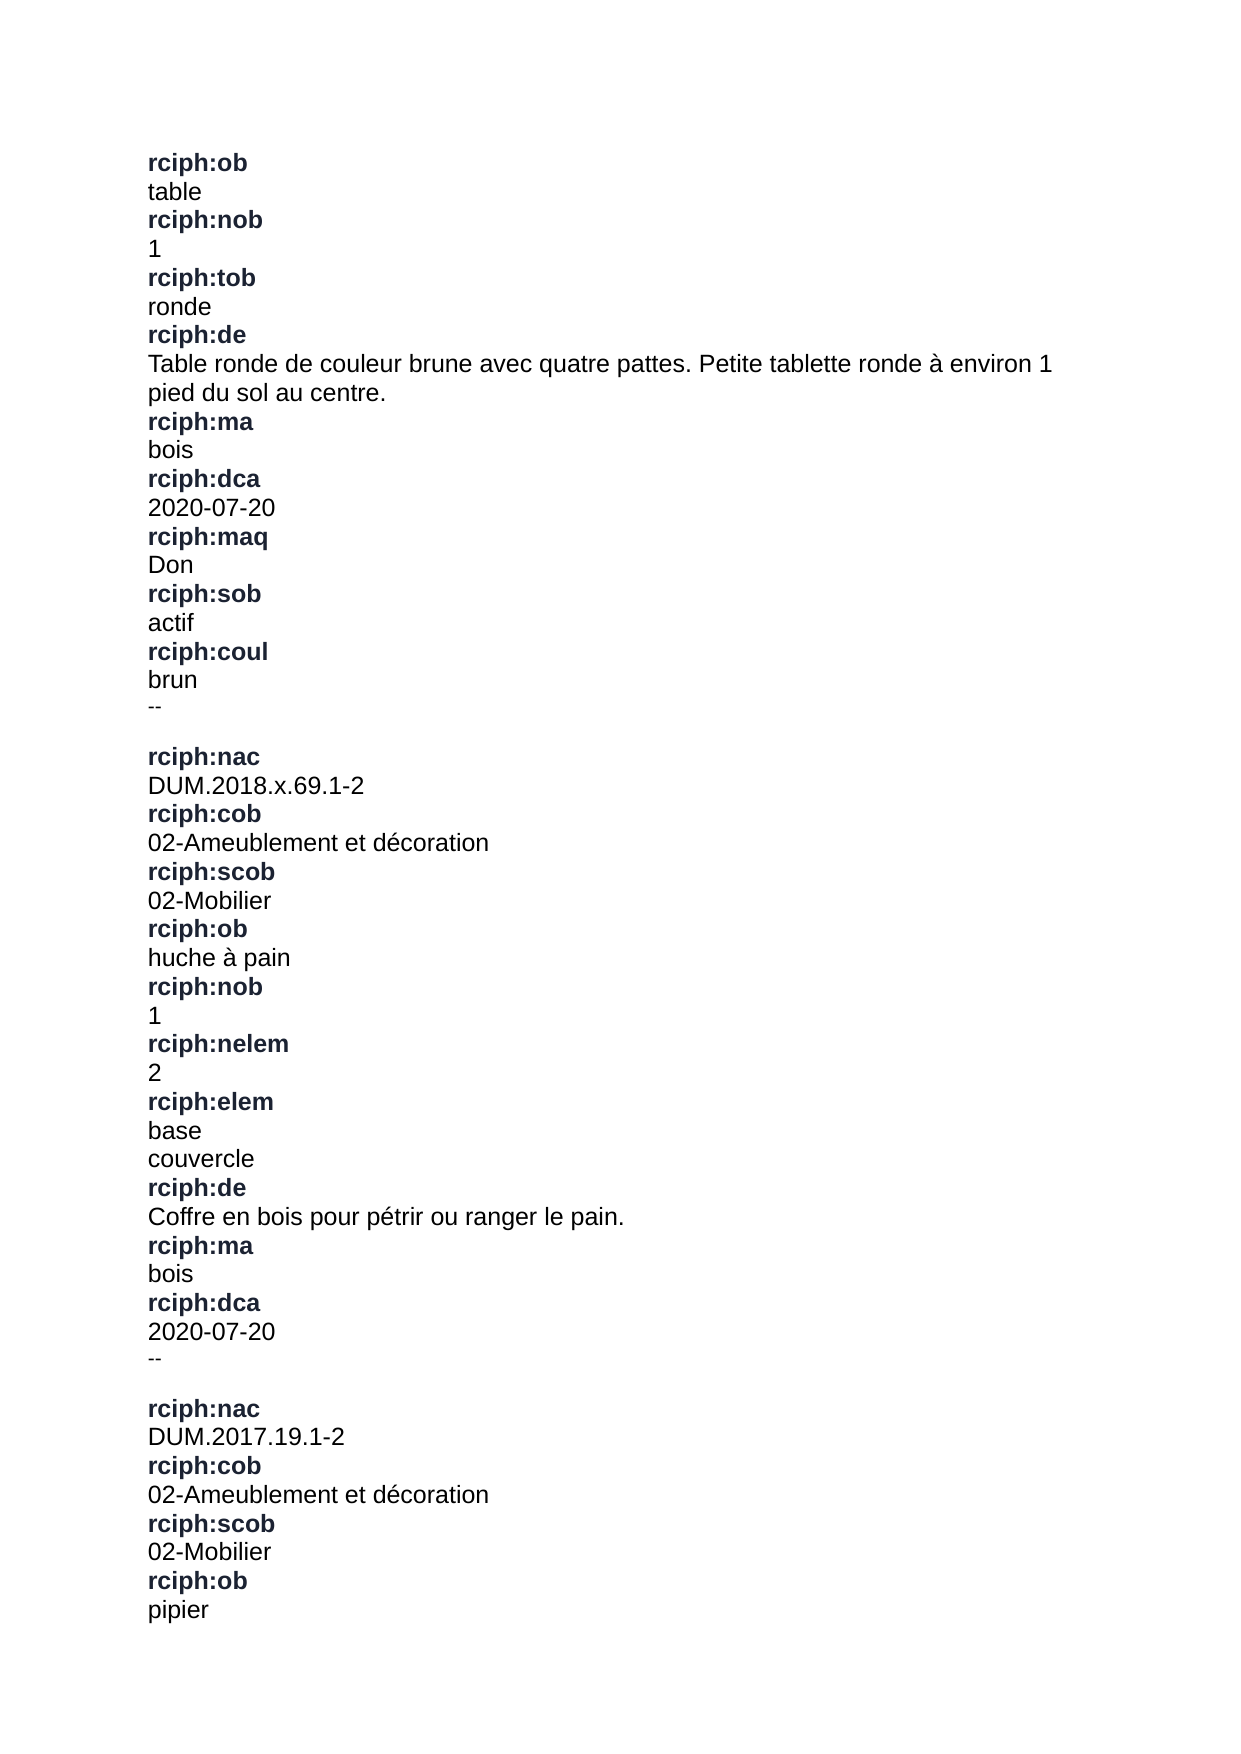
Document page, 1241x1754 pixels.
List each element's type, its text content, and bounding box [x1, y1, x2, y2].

text 2020-07-20 [148, 1317, 1092, 1346]
text huche à pain [148, 943, 1092, 972]
text rciph:ob [148, 148, 1092, 176]
text rciph:ob [148, 1566, 1092, 1595]
text -- [148, 694, 1092, 718]
text rciph:nelem [148, 1029, 1092, 1058]
text rciph:cob [148, 799, 1092, 828]
text rciph:elem [148, 1087, 1092, 1116]
text couvercle [148, 1144, 1092, 1173]
text rciph:tob [148, 263, 1092, 291]
text table [148, 176, 1092, 205]
text rciph:coul [148, 636, 1092, 665]
text actif [148, 608, 1092, 636]
text 2 [148, 1058, 1092, 1087]
text Coffre en bois pour pétrir ou ranger le pain. [148, 1202, 1092, 1231]
text rciph:nac [148, 742, 1092, 771]
text rciph:ma [148, 406, 1092, 435]
text 02-Mobilier [148, 886, 1092, 914]
text rciph:scob [148, 1508, 1092, 1537]
text Table ronde de couleur brune avec quatre pattes. Petite tablette ronde à environ 1 pied du sol au centre. [148, 349, 1092, 406]
text pipier [148, 1595, 1092, 1623]
text ronde [148, 291, 1092, 320]
text rciph:scob [148, 857, 1092, 886]
text rciph:de [148, 1173, 1092, 1202]
text rciph:maq [148, 521, 1092, 550]
text rciph:nac [148, 1393, 1092, 1422]
text rciph:ma [148, 1231, 1092, 1259]
text rciph:nob [148, 972, 1092, 1001]
text brun [148, 665, 1092, 694]
text -- [148, 1346, 1092, 1369]
text rciph:ob [148, 914, 1092, 943]
text rciph:nob [148, 205, 1092, 234]
text bois [148, 435, 1092, 464]
text 02-Mobilier [148, 1537, 1092, 1566]
text bois [148, 1259, 1092, 1288]
text 2020-07-20 [148, 493, 1092, 521]
text 02-Ameublement et décoration [148, 1480, 1092, 1508]
text 1 [148, 1001, 1092, 1029]
text rciph:sob [148, 579, 1092, 608]
text rciph:de [148, 320, 1092, 349]
text 1 [148, 234, 1092, 263]
text DUM.2018.x.69.1-2 [148, 771, 1092, 799]
text 02-Ameublement et décoration [148, 828, 1092, 857]
text DUM.2017.19.1-2 [148, 1422, 1092, 1451]
text rciph:cob [148, 1451, 1092, 1480]
text base [148, 1116, 1092, 1144]
text rciph:dca [148, 1288, 1092, 1317]
text Don [148, 550, 1092, 579]
text rciph:dca [148, 464, 1092, 493]
